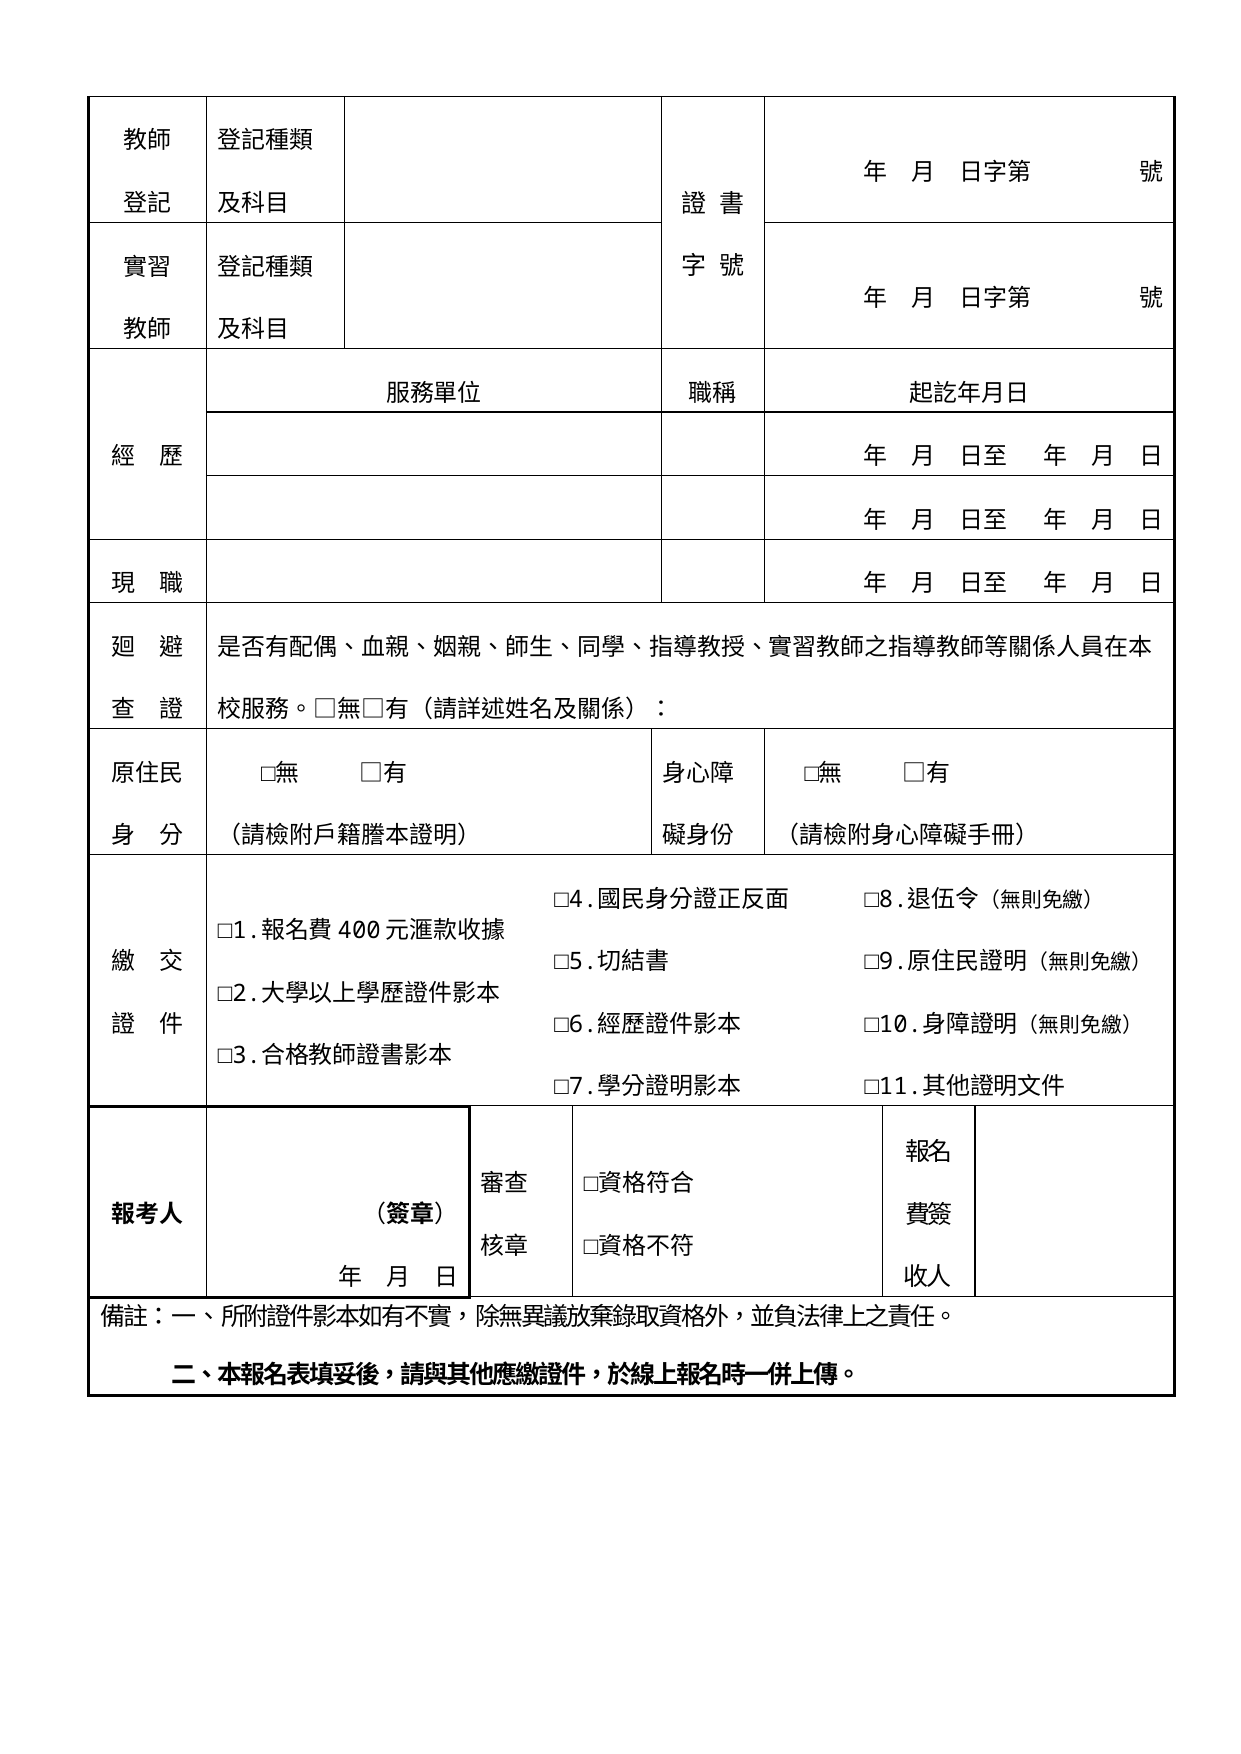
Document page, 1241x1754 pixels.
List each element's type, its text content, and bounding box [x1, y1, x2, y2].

table_cell 是否有配偶、血親、姻親、師生、同學、指導教授、實習教師之指導教師等關係人員在本校服務。□無□有（請詳述姓名及關係）： [207, 603, 1173, 728]
table_cell [662, 413, 764, 475]
table_cell 年 月 日至 年 月 日 [765, 413, 1173, 475]
table_cell [207, 413, 661, 475]
table_cell 證 書 字 號 [662, 97, 764, 348]
table_cell 登記種類 及科目 [207, 223, 344, 348]
table_cell 身心障礙身份 [652, 729, 764, 854]
table_cell 繳 交 證 件 [90, 855, 206, 1105]
table_cell （簽章） 年 月 日 [207, 1108, 468, 1296]
table_cell [662, 476, 764, 538]
table_cell [345, 223, 661, 348]
table_cell 職稱 [662, 349, 764, 411]
table_cell 年 月 日至 年 月 日 [765, 476, 1173, 538]
table_cell 年 月 日字第 號 [765, 97, 1173, 222]
table_cell 實習 教師 [90, 223, 206, 348]
table_cell 報考人 [90, 1108, 206, 1296]
table_cell 服務單位 [207, 349, 661, 411]
table_cell [345, 97, 661, 222]
table_cell [207, 476, 661, 538]
table_cell 經 歷 [90, 349, 206, 538]
table_cell □無 □有 （請檢附身心障礙手冊） [765, 729, 1173, 854]
table_cell 起訖年月日 [765, 349, 1173, 411]
table_cell 教師 登記 [90, 97, 206, 222]
table_cell 年 月 日至 年 月 日 [765, 540, 1173, 602]
table_cell 廻 避 查 證 [90, 603, 206, 728]
table_cell [662, 540, 764, 602]
table_cell □1.報名費400元滙款收據 □2.大學以上學歷證件影本 □3.合格教師證書影本 [207, 855, 543, 1105]
table_cell 現 職 [90, 540, 206, 602]
table_cell 年 月 日字第 號 [765, 223, 1173, 348]
table_cell [976, 1106, 1173, 1296]
table_cell 備註：一、所附證件影本如有不實，除無異議放棄錄取資格外，並負法律上之責任。 二、本報名表填妥後，請與其他應繳證件，於線上報名時一併上傳。 [90, 1297, 1173, 1394]
table_cell 審查 核章 [471, 1106, 572, 1296]
table_cell □無 □有 （請檢附戶籍謄本證明） [207, 729, 651, 854]
table_cell 登記種類及科目 [207, 97, 344, 222]
table_cell 報名費簽收人 [883, 1106, 974, 1296]
table_cell □資格符合 □資格不符 [573, 1106, 882, 1296]
table_cell □4.國民身分證正反面 □5.切結書 □6.經歷證件影本 □7.學分證明影本 [543, 855, 853, 1105]
table_cell 原住民 身 分 [90, 729, 206, 854]
table_cell □8.退伍令（無則免繳） □9.原住民證明（無則免繳） □10.身障證明（無則免繳） □11.其他證明文件 [853, 855, 1173, 1105]
table_cell [207, 540, 661, 602]
